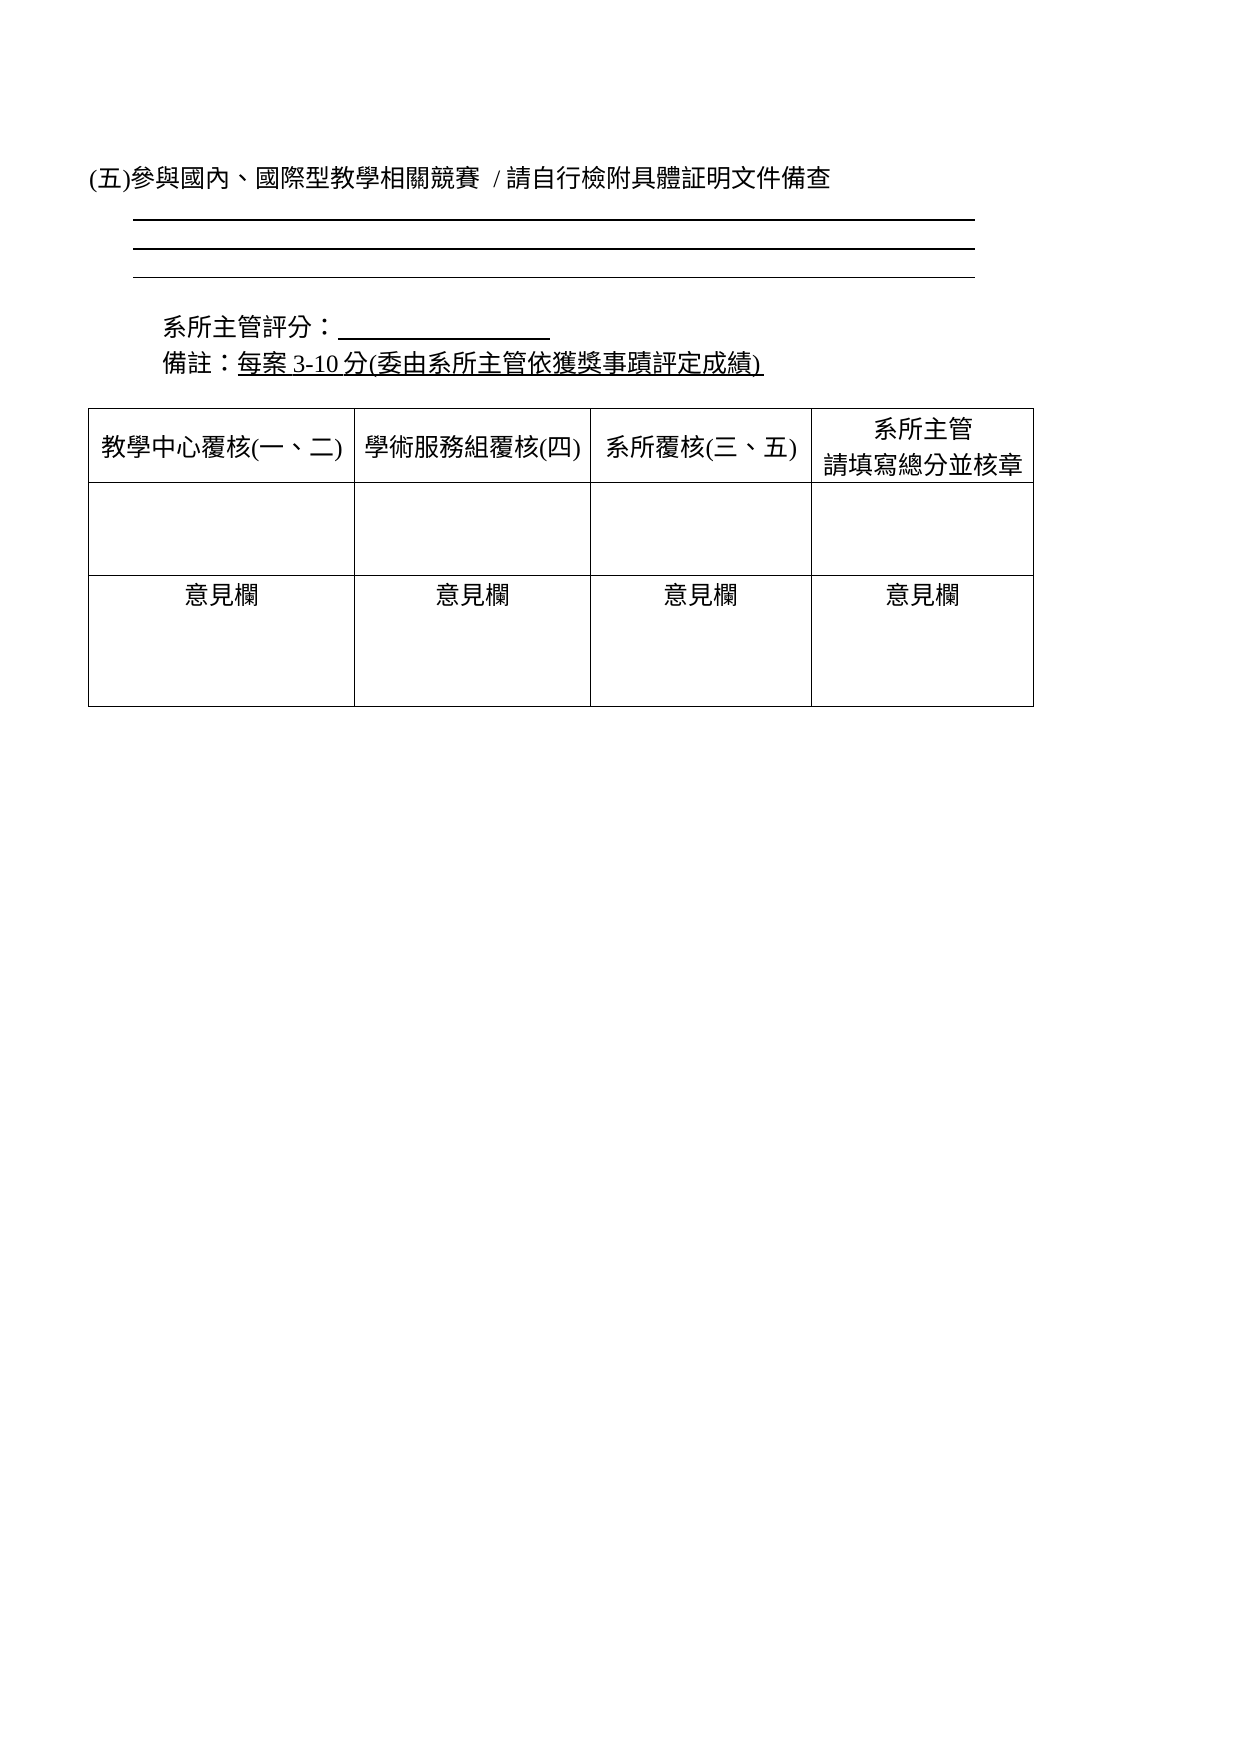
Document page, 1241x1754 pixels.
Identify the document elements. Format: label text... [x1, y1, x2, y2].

text 系所主管評分： [163, 307, 1151, 343]
table_header 系所覆核(三、五) [591, 409, 811, 482]
table_cell [355, 483, 590, 575]
text 備註：每案3-10分(委由系所主管依獲獎事蹟評定成績) [163, 343, 1151, 379]
table_cell [812, 483, 1033, 575]
table_cell [89, 483, 354, 575]
table_header 系所主管 請填寫總分並核章 [812, 409, 1033, 482]
table_cell 意見欄 [355, 576, 590, 706]
table_header 教學中心覆核(一、二) [89, 409, 354, 482]
table_cell [591, 483, 811, 575]
text (五)參與國內、國際型教學相關競賽 / 請自行檢附具體証明文件備查 [89, 158, 1151, 194]
table_header 學術服務組覆核(四) [355, 409, 590, 482]
table_cell 意見欄 [89, 576, 354, 706]
table_cell 意見欄 [591, 576, 811, 706]
table_cell 意見欄 [812, 576, 1033, 706]
